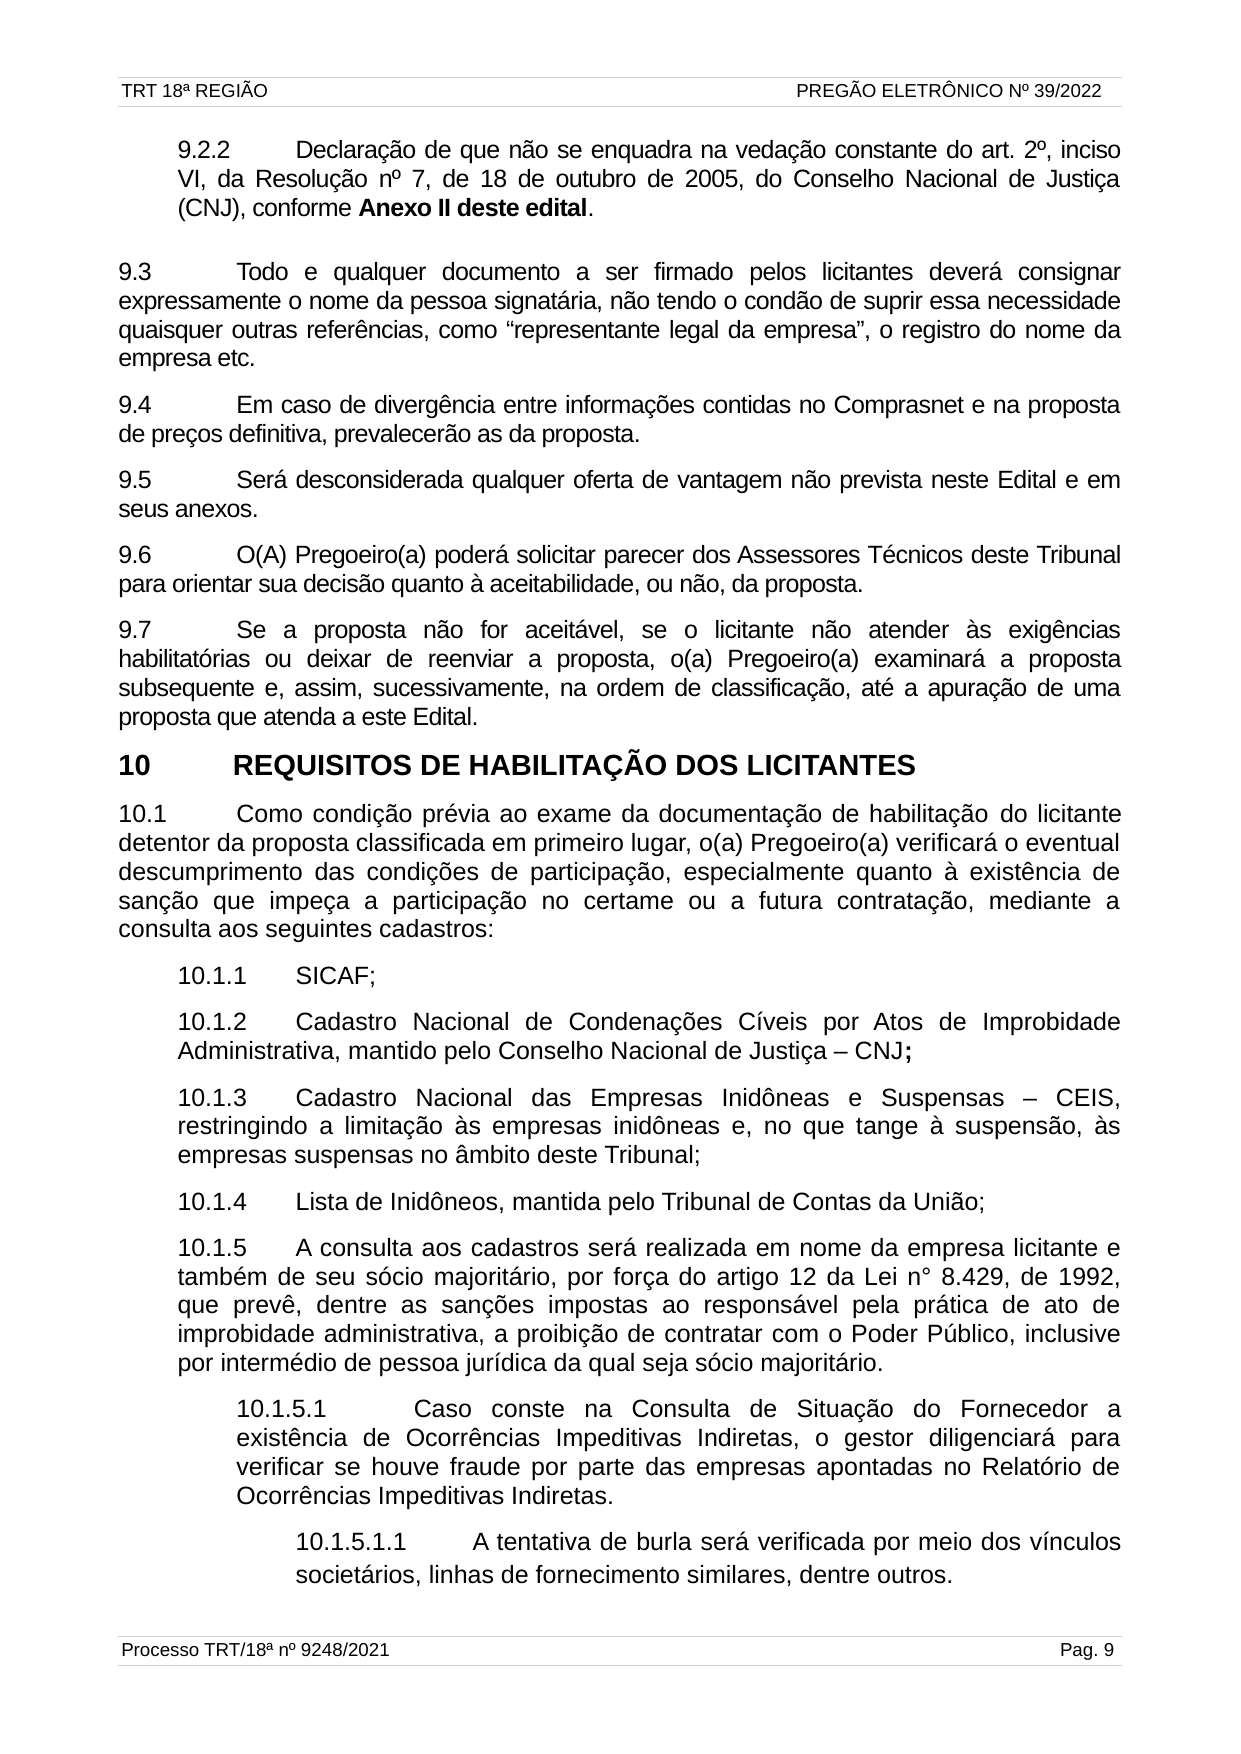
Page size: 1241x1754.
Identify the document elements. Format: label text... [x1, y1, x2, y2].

list 9.2.2 Declaração de que não se enquadra na vedação constante do art. 2º, inciso VI, da Resolução nº 7, de 18 de outubro de 2005, do Conselho Nacional de Justiça (CNJ), conforme Anexo II deste edital. [177, 136, 1122, 222]
text 10.1.4 Lista de Inidôneos, mantida pelo Tribunal de Contas da União; [177, 1187, 1122, 1215]
text 10.1.3 Cadastro Nacional das Empresas Inidôneas e Suspensas – CEIS, restringindo a limitação às empresas inidôneas e, no que tange à suspensão, às empresas suspensas no âmbito deste Tribunal; [177, 1083, 1122, 1169]
list 9.4 Em caso de divergência entre informações contidas no Comprasnet e na proposta de preços definitiva, prevalecerão as da proposta. [118, 390, 1122, 447]
text 10.1.2 Cadastro Nacional de Condenações Cíveis por Atos de Improbidade Administrativa, mantido pelo Conselho Nacional de Justiça – CNJ; [177, 1007, 1122, 1065]
text 10.1.5.1 Caso conste na Consulta de Situação do Fornecedor a existência de Ocorrências Impeditivas Indiretas, o gestor diligenciará para verificar se houve fraude por parte das empresas apontadas no Relatório de Ocorrências Impeditivas Indiretas. [236, 1394, 1122, 1509]
list 9.5 Será desconsiderada qualquer oferta de vantagem não prevista neste Edital e em seus anexos. [118, 465, 1122, 523]
text 10.1 Como condição prévia ao exame da documentação de habilitação do licitante detentor da proposta classificada em primeiro lugar, o(a) Pregoeiro(a) verificará o eventual descumprimento das condições de participação, especialmente quanto à existência de sanção que impeça a participação no certame ou a futura contratação, mediante a consulta aos seguintes cadastros: [118, 799, 1122, 943]
list 10.1.5.1.1 A tentativa de burla será verificada por meio dos vínculos societários, linhas de fornecimento similares, dentre outros. [295, 1527, 1122, 1589]
text 10 REQUISITOS DE HABILITAÇÃO DOS LICITANTES [118, 748, 1122, 782]
text 10.1.5 A consulta aos cadastros será realizada em nome da empresa licitante e também de seu sócio majoritário, por força do artigo 12 da Lei n° 8.429, de 1992, que prevê, dentre as sanções impostas ao responsável pela prática de ato de improbidade administrativa, a proibição de contratar com o Poder Público, inclusive por intermédio de pessoa jurídica da qual seja sócio majoritário. [177, 1233, 1122, 1377]
list 9.3 Todo e qualquer documento a ser firmado pelos licitantes deverá consignar expressamente o nome da pessoa signatária, não tendo o condão de suprir essa necessidade quaisquer outras referências, como “representante legal da empresa”, o registro do nome da empresa etc. [118, 257, 1122, 372]
list 9.7 Se a proposta não for aceitável, se o licitante não atender às exigências habilitatórias ou deixar de reenviar a proposta, o(a) Pregoeiro(a) examinará a proposta subsequente e, assim, sucessivamente, na ordem de classificação, até a apuração de uma proposta que atenda a este Edital. [118, 616, 1122, 731]
text 10.1.1 SICAF; [177, 961, 1122, 990]
list 9.6 O(A) Pregoeiro(a) poderá solicitar parecer dos Assessores Técnicos deste Tribunal para orientar sua decisão quanto à aceitabilidade, ou não, da proposta. [118, 540, 1122, 598]
